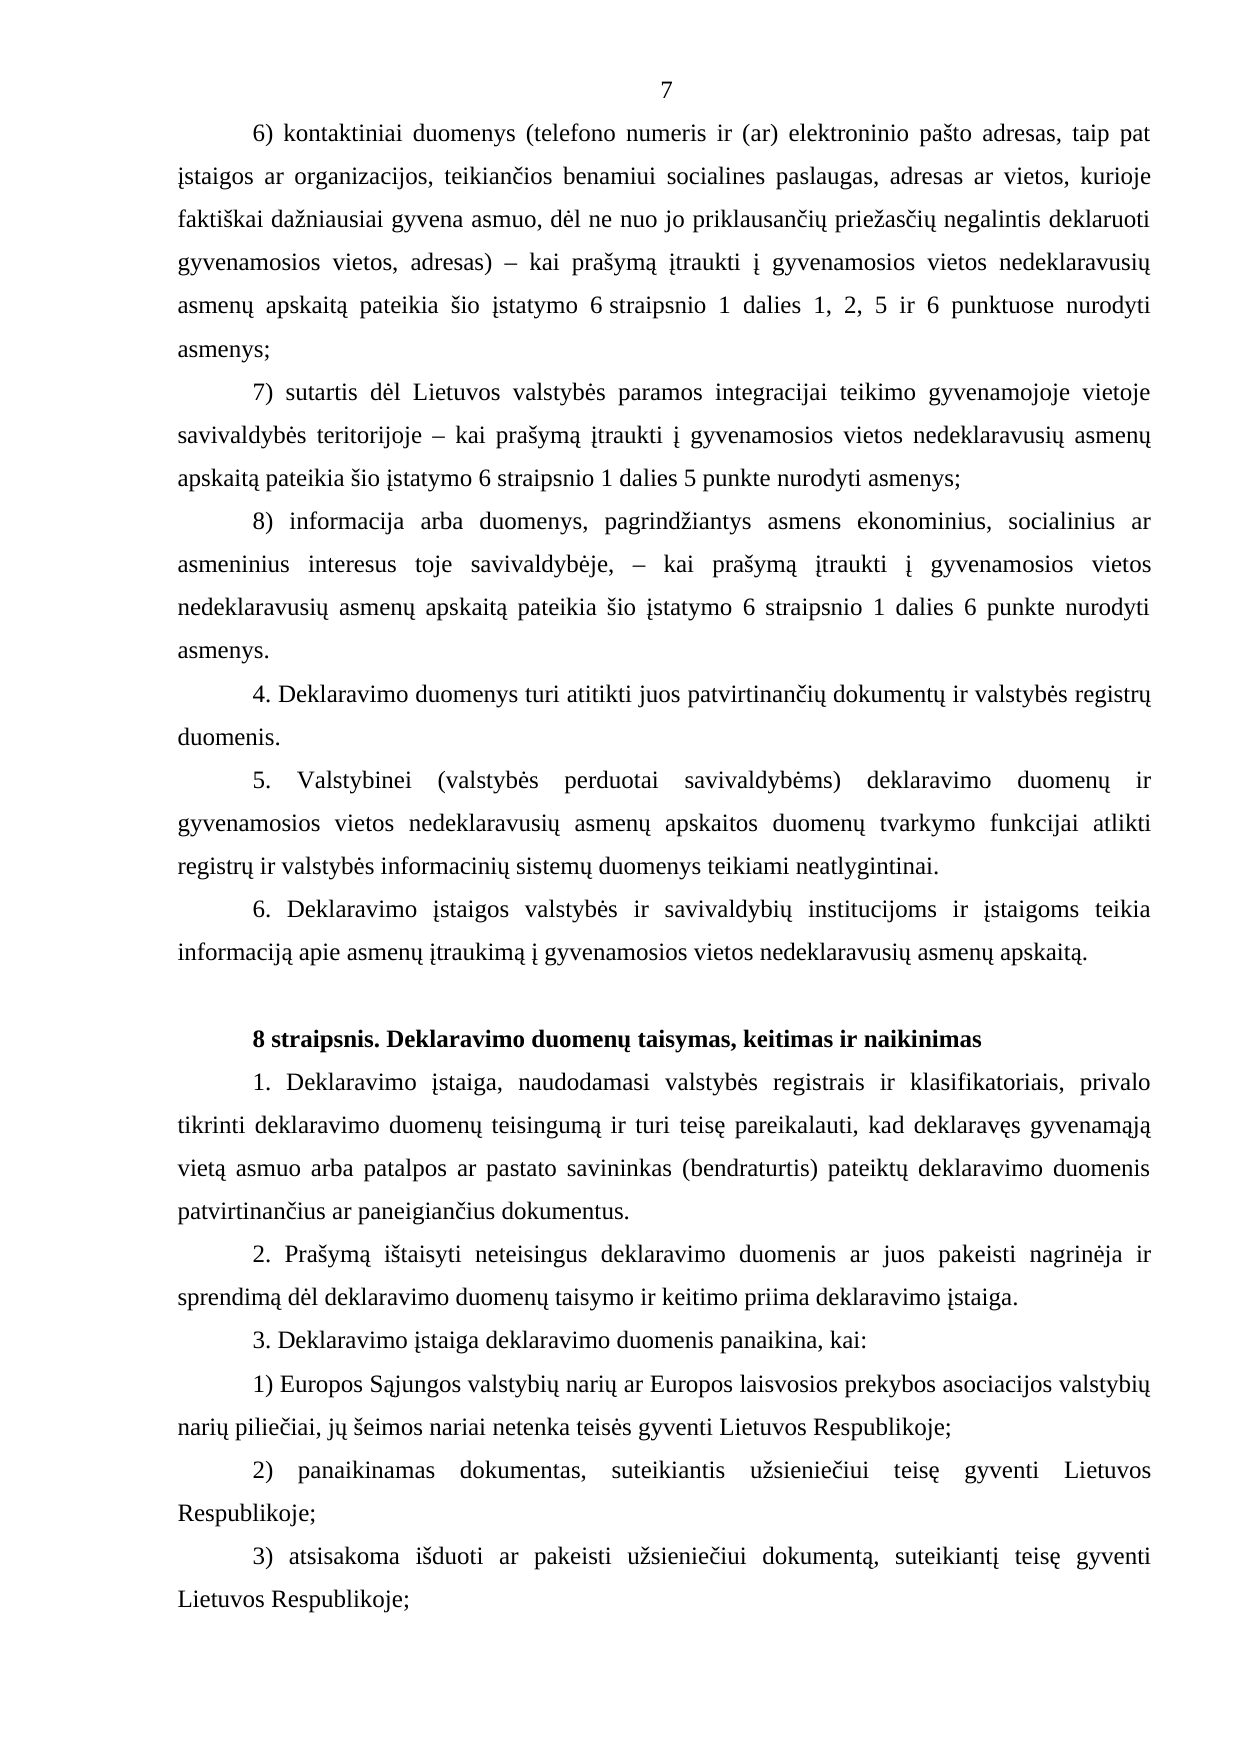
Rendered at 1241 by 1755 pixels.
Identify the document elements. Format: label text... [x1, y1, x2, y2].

text 6. Deklaravimo įstaigos valstybės ir savivaldybių institucijoms ir įstaigoms teikia informaciją apie asmenų įtraukimą į gyvenamosios vietos nedeklaravusių asmenų apskaitą. [177, 894, 1152, 966]
text 1) Europos Sąjungos valstybių narių ar Europos laisvosios prekybos asociacijos valstybių narių piliečiai, jų šeimos nariai netenka teisės gyventi Lietuvos Respublikoje; [177, 1369, 1152, 1441]
text 8 straipsnis. Deklaravimo duomenų taisymas, keitimas ir naikinimas [177, 1024, 1152, 1052]
text 3. Deklaravimo įstaiga deklaravimo duomenis panaikina, kai: [177, 1326, 1152, 1354]
text 3) atsisakoma išduoti ar pakeisti užsieniečiui dokumentą, suteikiantį teisę gyventi Lietuvos Respublikoje; [177, 1541, 1152, 1613]
text 6) kontaktiniai duomenys (telefono numeris ir (ar) elektroninio pašto adresas, taip pat įstaigos ar organizacijos, teikiančios benamiui socialines paslaugas, adresas ar vietos, kurioje faktiškai dažniausiai gyvena asmuo, dėl ne nuo jo priklausančių priežasčių negalintis deklaruoti gyvenamosios vietos, adresas) – kai prašymą įtraukti į gyvenamosios vietos nedeklaravusių asmenų apskaitą pateikia šio įstatymo 6 straipsnio 1 dalies 1, 2, 5 ir 6 punktuose nurodyti asmenys; [177, 118, 1152, 362]
text 5. Valstybinei (valstybės perduotai savivaldybėms) deklaravimo duomenų ir gyvenamosios vietos nedeklaravusių asmenų apskaitos duomenų tvarkymo funkcijai atlikti registrų ir valstybės informacinių sistemų duomenys teikiami neatlygintinai. [177, 765, 1152, 880]
text 4. Deklaravimo duomenys turi atitikti juos patvirtinančių dokumentų ir valstybės registrų duomenis. [177, 679, 1152, 751]
text 2. Prašymą ištaisyti neteisingus deklaravimo duomenis ar juos pakeisti nagrinėja ir sprendimą dėl deklaravimo duomenų taisymo ir keitimo priima deklaravimo įstaiga. [177, 1239, 1152, 1311]
text 2) panaikinamas dokumentas, suteikiantis užsieniečiui teisę gyventi Lietuvos Respublikoje; [177, 1455, 1152, 1527]
text 7) sutartis dėl Lietuvos valstybės paramos integracijai teikimo gyvenamojoje vietoje savivaldybės teritorijoje – kai prašymą įtraukti į gyvenamosios vietos nedeklaravusių asmenų apskaitą pateikia šio įstatymo 6 straipsnio 1 dalies 5 punkte nurodyti asmenys; [177, 377, 1152, 492]
text 1. Deklaravimo įstaiga, naudodamasi valstybės registrais ir klasifikatoriais, privalo tikrinti deklaravimo duomenų teisingumą ir turi teisę pareikalauti, kad deklaravęs gyvenamąją vietą asmuo arba patalpos ar pastato savininkas (bendraturtis) pateiktų deklaravimo duomenis patvirtinančius ar paneigiančius dokumentus. [177, 1067, 1152, 1225]
text 8) informacija arba duomenys, pagrindžiantys asmens ekonominius, socialinius ar asmeninius interesus toje savivaldybėje, – kai prašymą įtraukti į gyvenamosios vietos nedeklaravusių asmenų apskaitą pateikia šio įstatymo 6 straipsnio 1 dalies 6 punkte nurodyti asmenys. [177, 506, 1152, 664]
